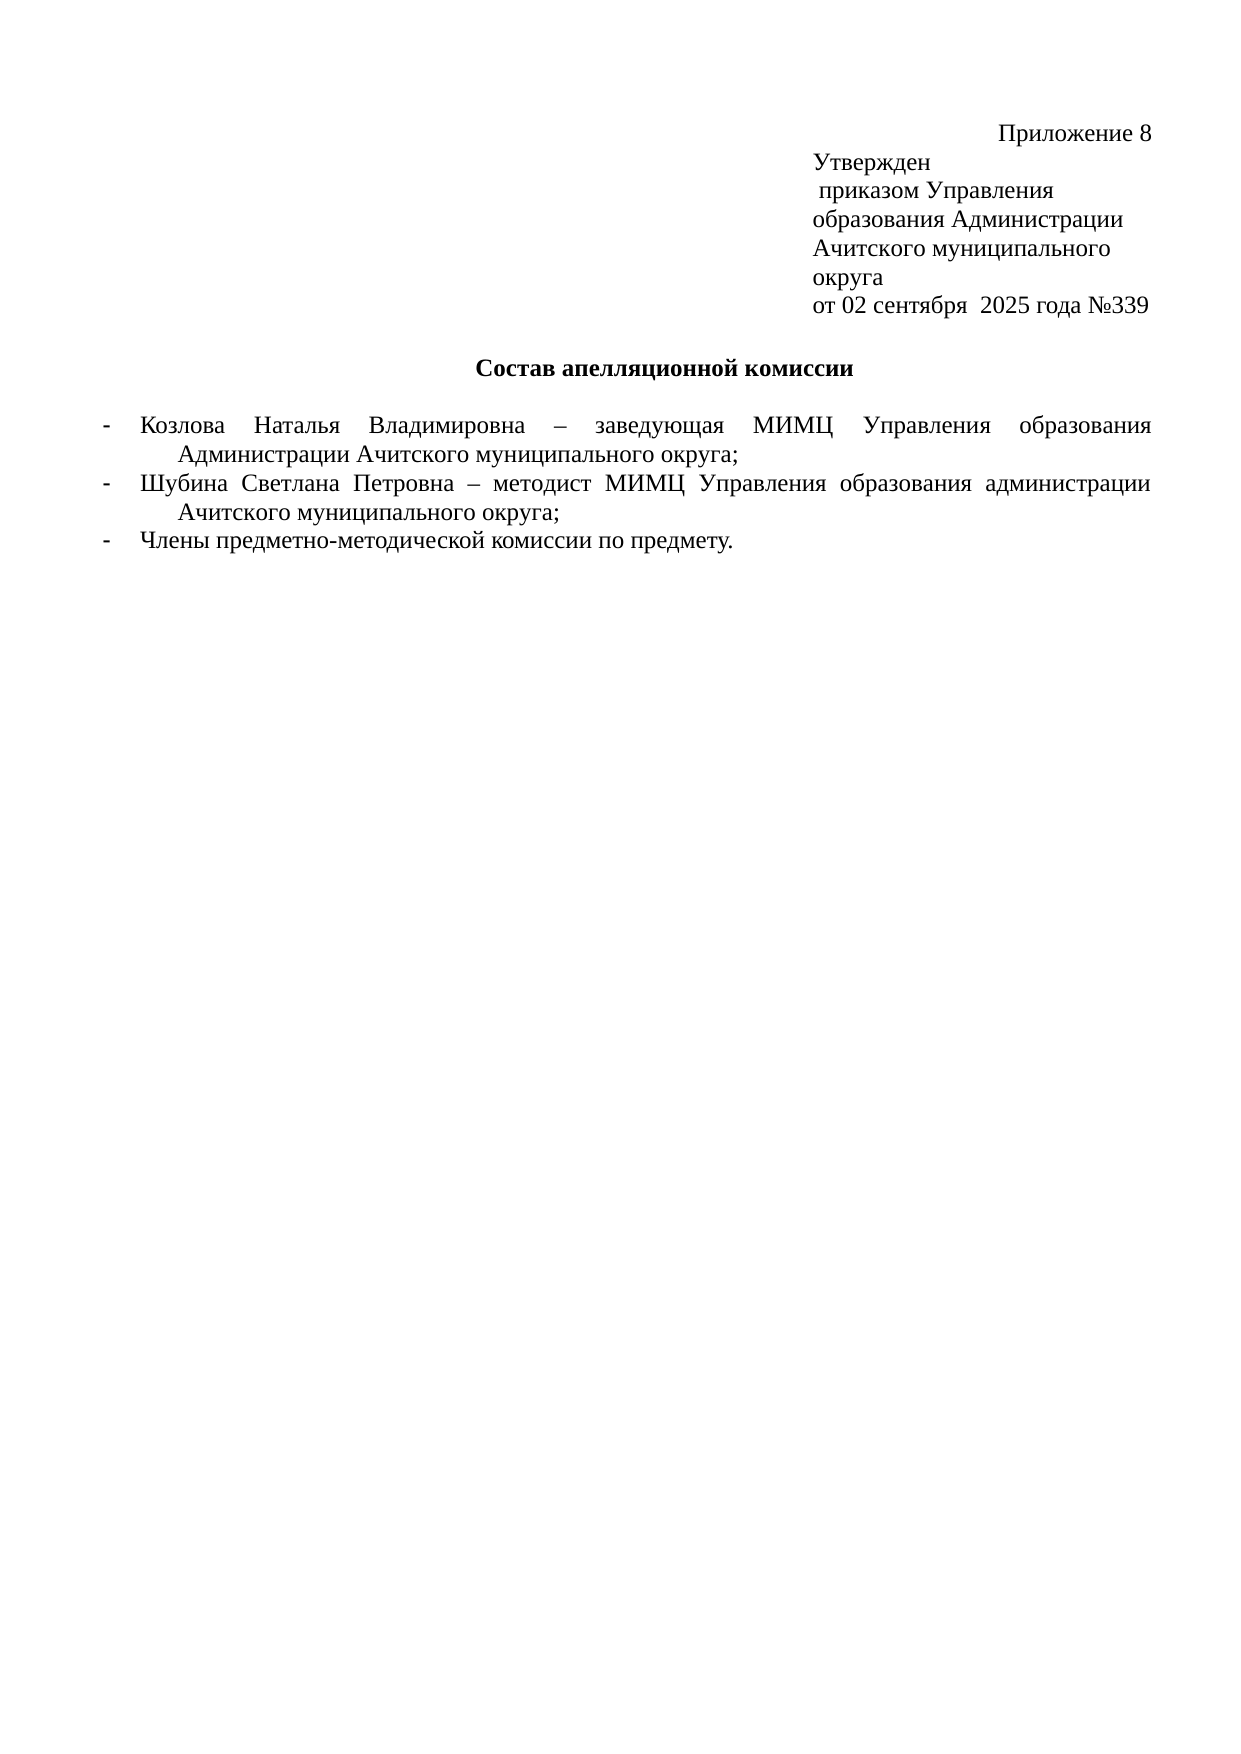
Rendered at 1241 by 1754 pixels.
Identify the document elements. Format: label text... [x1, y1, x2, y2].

text Приложение 8 [812, 118, 1152, 147]
text приказом Управления [812, 176, 1152, 204]
list Члены предметно-методической комиссии по предмету. [103, 525, 1152, 554]
list Козлова Наталья Владимировна – заведующая МИМЦ Управления образования Администрации Ачитского муниципального округа; [103, 410, 1152, 468]
list Шубина Светлана Петровна – методист МИМЦ Управления образования администрации Ачитского муниципального округа; [103, 468, 1152, 525]
text Состав апелляционной комиссии [177, 353, 1152, 382]
text от 02 сентября 2025 года №339 [812, 291, 1152, 319]
text Утвержден [812, 147, 1152, 176]
text Ачитского муниципального округа [812, 233, 1152, 291]
text образования Администрации [812, 204, 1152, 233]
